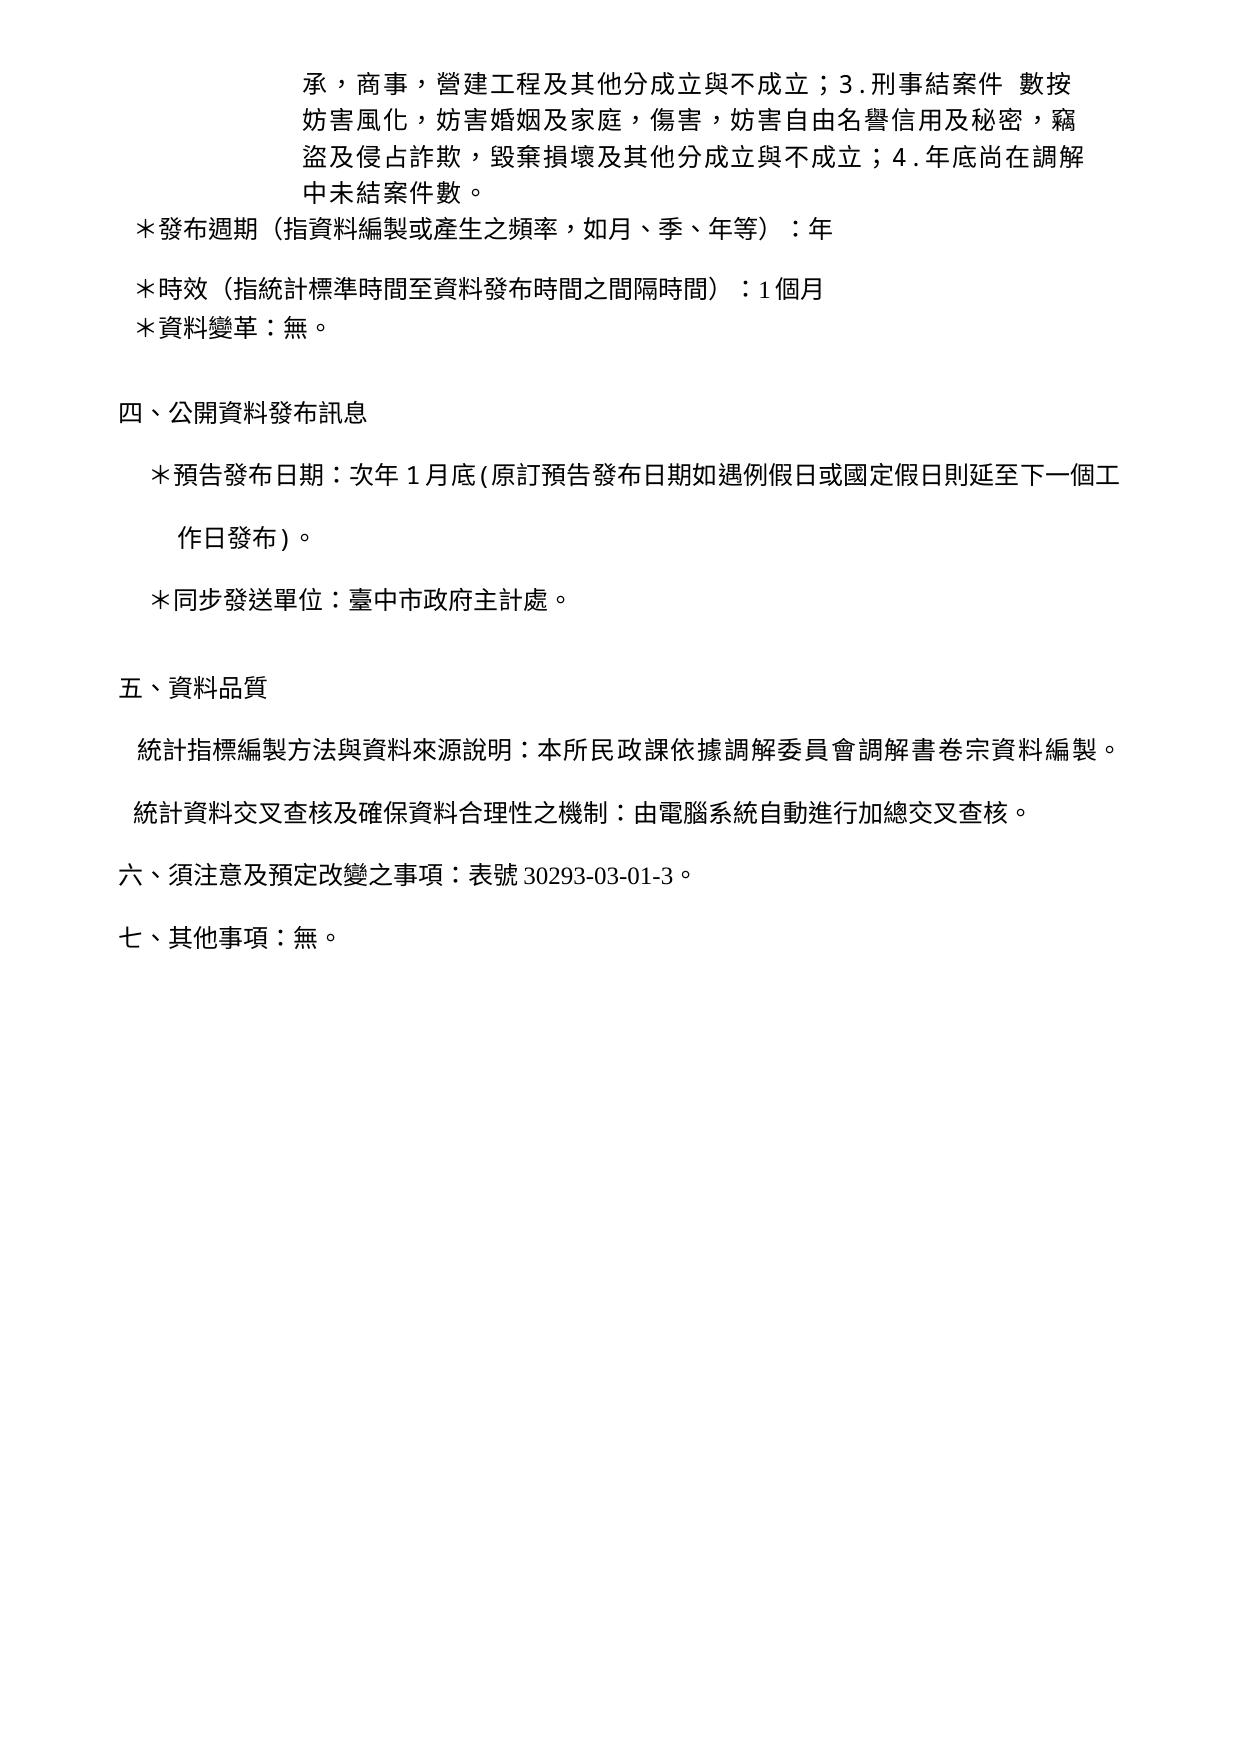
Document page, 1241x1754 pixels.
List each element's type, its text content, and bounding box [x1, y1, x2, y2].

text 盜及侵占詐欺，毀棄損壞及其他分成立與不成立；4.年底尚在調解 [118, 137, 1122, 173]
text 統計指標編製方法與資料來源說明：本所民政課依據調解委員會調解書卷宗資料編製。 [118, 707, 1122, 769]
text 五、資料品質 [118, 644, 1122, 707]
text 四、公開資料發布訊息 [118, 369, 1122, 432]
text ＊同步發送單位：臺中市政府主計處。 [149, 557, 1122, 619]
text 妨害風化，妨害婚姻及家庭，傷害，妨害自由名譽信用及秘密，竊 [118, 101, 1122, 137]
text ＊時效（指統計標準時間至資料發布時間之間隔時間）：1個月 [118, 246, 1122, 308]
text ＊預告發布日期：次年1月底(原訂預告發布日期如遇例假日或國定假日則延至下一個工作日發布)。 [148, 432, 1122, 557]
text 中未結案件數。 [118, 173, 1122, 209]
text ＊資料變革：無。 [118, 308, 1122, 344]
text 七、其他事項：無。 [118, 894, 1122, 957]
text ＊發布週期（指資料編製或產生之頻率，如月、季、年等）：年 [118, 209, 1122, 246]
text 六、須注意及預定改變之事項：表號30293-03-01-3。 [118, 832, 1122, 894]
text 統計資料交叉查核及確保資料合理性之機制：由電腦系統自動進行加總交叉查核。 [118, 769, 1122, 832]
text 承，商事，營建工程及其他分成立與不成立；3.刑事結案件 數按 [118, 64, 1122, 101]
